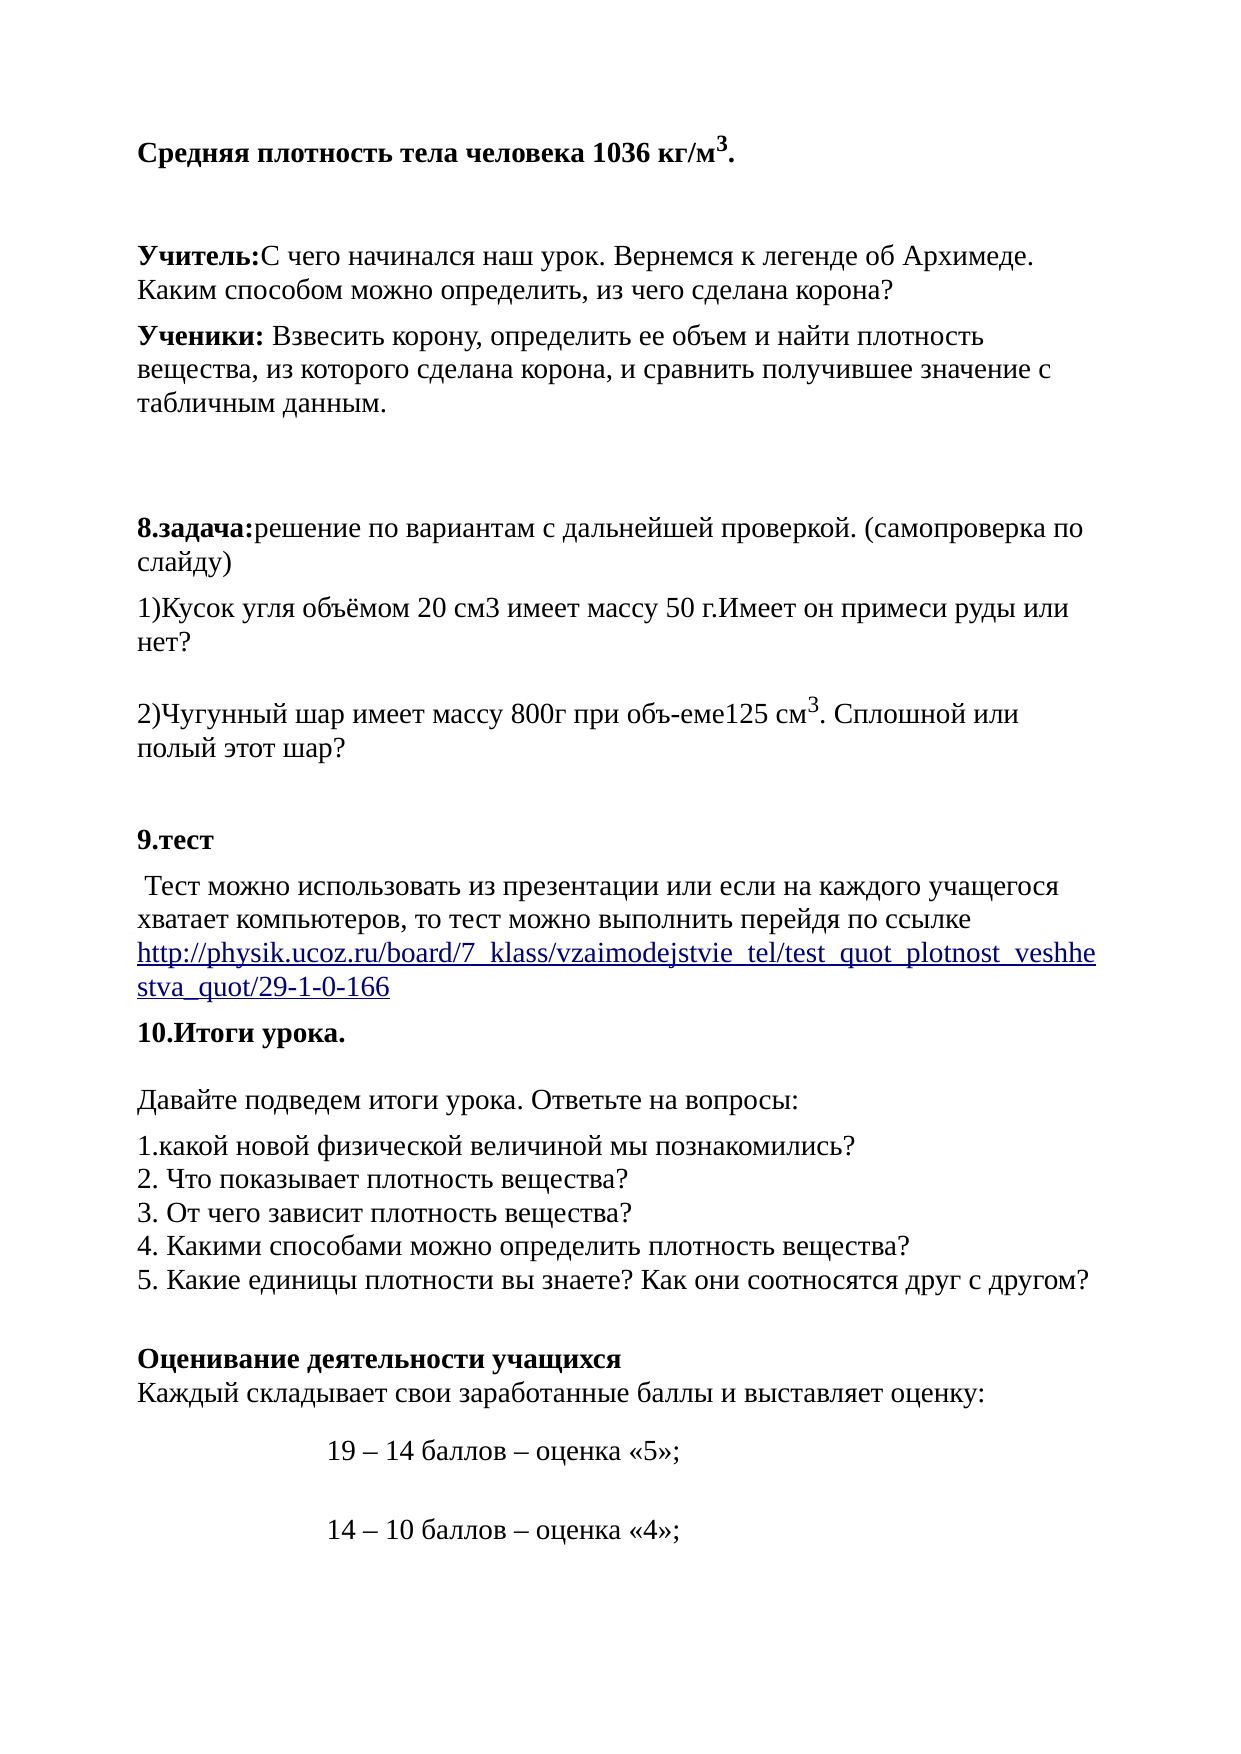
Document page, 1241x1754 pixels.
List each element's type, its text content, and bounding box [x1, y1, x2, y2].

table_cell [118, 118, 126, 1577]
table_cell Средняя плотность тела человека 1036 кг/м3. Учитель:С чего начинался наш урок. Вернемся к легенде об Архимеде. Каким способом можно определить, из чего сделана корона? Ученики: Взвесить корону, определить ее объем и найти плотность вещества, из которого сделана корона, и сравнить получившее значение с табличным данным. 8.задача:решение по вариантам с дальнейшей проверкой. (самопроверка по слайду) 1)Кусок угля объёмом 20 см3 имеет массу 50 г.Имеет он примеси руды или нет? 2)Чугунный шар имеет массу 800г при объ-еме125 см3. Сплошной или полый этот шар? 9.тест Тест можно использовать из презентации или если на каждого учащегося хватает компьютеров, то тест можно выполнить перейдя по ссылке http://physik.ucoz.ru/board/7_klass/vzaimodejstvie_tel/test_quot_plotnost_veshhestva_quot/29-1-0-166 10.Итоги урока. Давайте подведем итоги урока. Ответьте на вопросы: 1.какой новой физической величиной мы познакомились? 2. Что показывает плотность вещества? 3. От чего зависит плотность вещества? 4. Какими способами можно определить плотность вещества? 5. Какие единицы плотности вы знаете? Как они соотносятся друг с другом? Оценивание деятельности учащихся Каждый складывает свои заработанные баллы и выставляет оценку: 19 – 14 баллов – оценка «5»; 14 – 10 баллов – оценка «4»; [126, 118, 1117, 1577]
